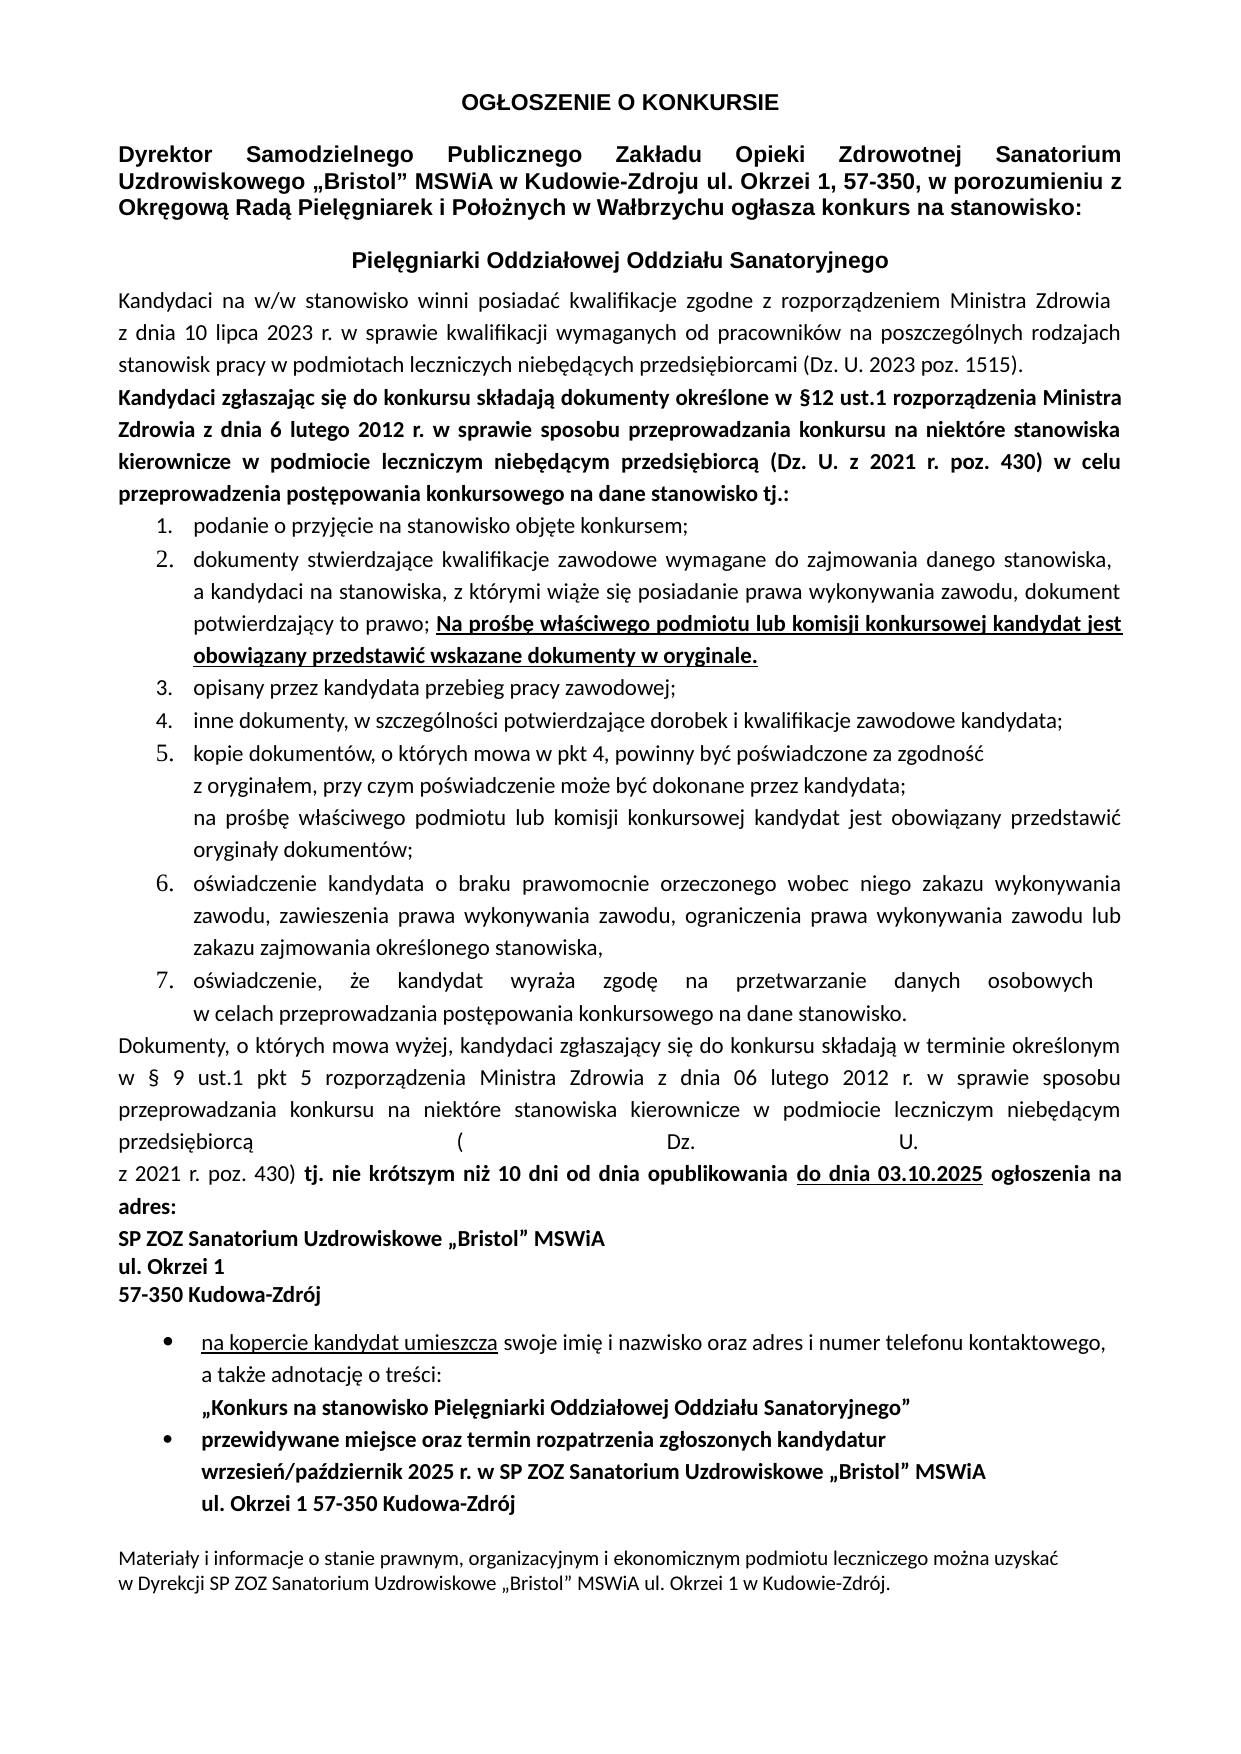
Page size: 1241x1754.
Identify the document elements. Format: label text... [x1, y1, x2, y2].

text Dokumenty, o których mowa wyżej, kandydaci zgłaszający się do konkursu składają w terminie określonym w § 9 ust.1 pkt 5 rozporządzenia Ministra Zdrowia z dnia 06 lutego 2012 r. w sprawie sposobu przeprowadzania konkursu na niektóre stanowiska kierownicze w podmiocie leczniczym niebędącym przedsiębiorcą ( Dz. U. z 2021 r. poz. 430) tj. nie krótszym niż 10 dni od dnia opublikowania do dnia 03.10.2025 ogłoszenia na adres: [118, 1031, 1122, 1220]
list na kopercie kandydat umieszcza swoje imię i nazwisko oraz adres i numer telefonu kontaktowego, a także adnotację o treści: „Konkurs na stanowisko Pielęgniarki Oddziałowej Oddziału Sanatoryjnego” [163, 1328, 1122, 1421]
text Pielęgniarki Oddziałowej Oddziału Sanatoryjnego [118, 247, 1122, 273]
text SP ZOZ Sanatorium Uzdrowiskowe „Bristol” MSWiA ul. Okrzei 1 [118, 1224, 1122, 1280]
text OGŁOSZENIE O KONKURSIE [118, 89, 1122, 115]
list inne dokumenty, w szczególności potwierdzające dorobek i kwalifikacje zawodowe kandydata; [156, 706, 1122, 734]
list oświadczenie kandydata o braku prawomocnie orzeczonego wobec niego zakazu wykonywania zawodu, zawieszenia prawa wykonywania zawodu, ograniczenia prawa wykonywania zawodu lub zakazu zajmowania określonego stanowiska, [156, 868, 1122, 961]
text 57-350 Kudowa-Zdrój [118, 1280, 1122, 1308]
text na prośbę właściwego podmiotu lub komisji konkursowej kandydat jest obowiązany przedstawić oryginały dokumentów; [193, 803, 1122, 864]
list dokumenty stwierdzające kwalifikacje zawodowe wymagane do zajmowania danego stanowiska, a kandydaci na stanowiska, z którymi wiąże się posiadanie prawa wykonywania zawodu, dokument potwierdzający to prawo; Na prośbę właściwego podmiotu lub komisji konkursowej kandydat jest obowiązany przedstawić wskazane dokumenty w oryginale. [156, 544, 1122, 669]
list oświadczenie, że kandydat wyraża zgodę na przetwarzanie danych osobowych w celach przeprowadzania postępowania konkursowego na dane stanowisko. [156, 965, 1122, 1027]
list opisany przez kandydata przebieg pracy zawodowej; [156, 673, 1122, 702]
text Dyrektor Samodzielnego Publicznego Zakładu Opieki Zdrowotnej Sanatorium Uzdrowiskowego „Bristol” MSWiA w Kudowie-Zdroju ul. Okrzei 1, 57-350, w porozumieniu z Okręgową Radą Pielęgniarek i Położnych w Wałbrzychu ogłasza konkurs na stanowisko: [118, 141, 1122, 220]
list kopie dokumentów, o których mowa w pkt 4, powinny być poświadczone za zgodność [156, 738, 1122, 767]
text z oryginałem, przy czym poświadczenie może być dokonane przez kandydata; [193, 771, 1122, 799]
text Kandydaci na w/w stanowisko winni posiadać kwalifikacje zgodne z rozporządzeniem Ministra Zdrowia z dnia 10 lipca 2023 r. w sprawie kwalifikacji wymaganych od pracowników na poszczególnych rodzajach stanowisk pracy w podmiotach leczniczych niebędących przedsiębiorcami (Dz. U. 2023 poz. 1515). [118, 286, 1122, 379]
text Kandydaci zgłaszając się do konkursu składają dokumenty określone w §12 ust.1 rozporządzenia Ministra Zdrowia z dnia 6 lutego 2012 r. w sprawie sposobu przeprowadzania konkursu na niektóre stanowiska kierownicze w podmiocie leczniczym niebędącym przedsiębiorcą (Dz. U. z 2021 r. poz. 430) w celu przeprowadzenia postępowania konkursowego na dane stanowisko tj.: [118, 383, 1122, 507]
text Materiały i informacje o stanie prawnym, organizacyjnym i ekonomicznym podmiotu leczniczego można uzyskać w Dyrekcji SP ZOZ Sanatorium Uzdrowiskowe „Bristol” MSWiA ul. Okrzei 1 w Kudowie-Zdrój. [118, 1545, 1122, 1596]
list podanie o przyjęcie na stanowisko objęte konkursem; [156, 512, 1122, 539]
list przewidywane miejsce oraz termin rozpatrzenia zgłoszonych kandydatur wrzesień/październik 2025 r. w SP ZOZ Sanatorium Uzdrowiskowe „Bristol” MSWiA ul. Okrzei 1 57-350 Kudowa-Zdrój [163, 1425, 1122, 1517]
